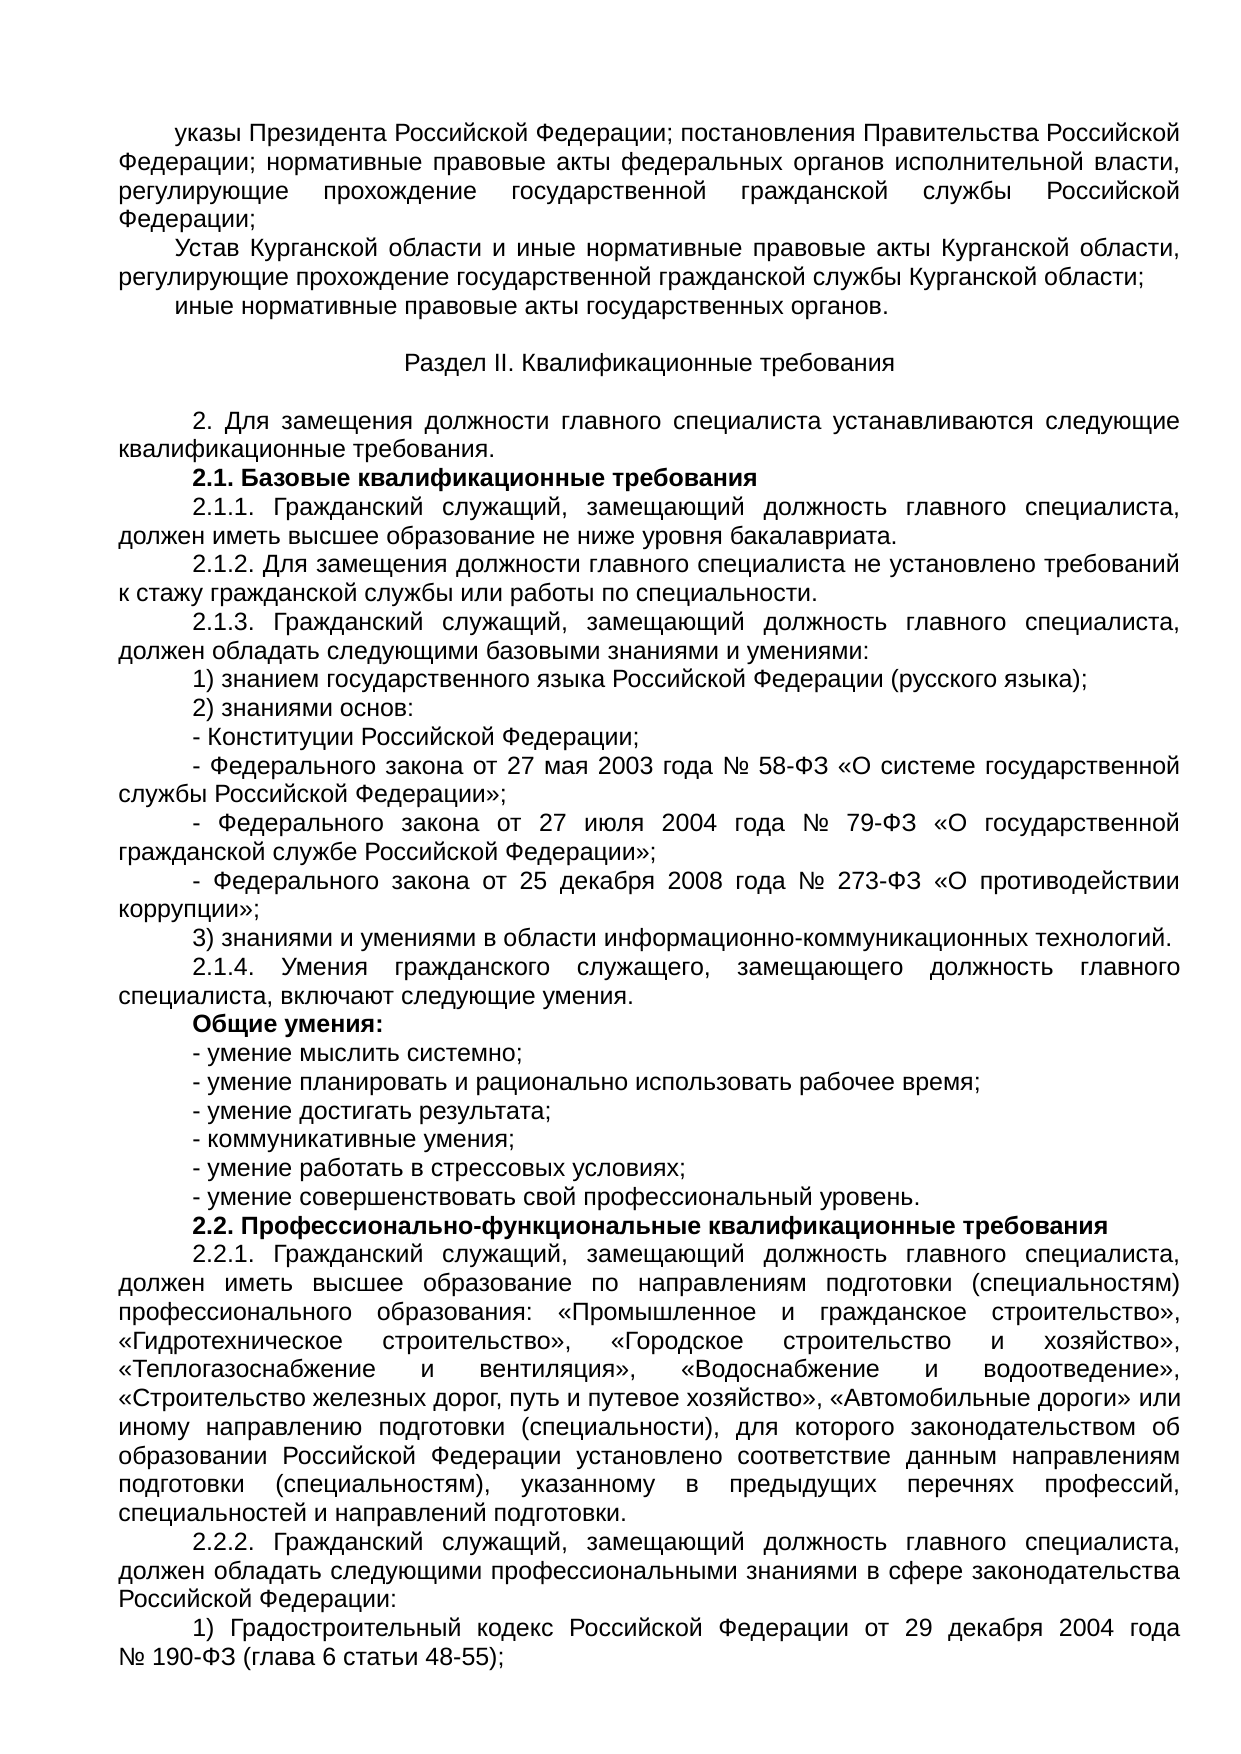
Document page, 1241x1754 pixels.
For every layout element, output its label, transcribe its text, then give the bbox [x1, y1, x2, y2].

text 2.1.1. Гражданский служащий, замещающий должность главного специалиста, должен иметь высшее образование не ниже уровня бакалавриата. [118, 492, 1181, 549]
text - Федерального закона от 27 июля 2004 года № 79-ФЗ «О государственной гражданской службе Российской Федерации»; [118, 808, 1181, 866]
text Общие умения: [118, 1009, 1181, 1038]
text Раздел II. Квалификационные требования [118, 348, 1181, 377]
text - коммуникативные умения; [118, 1124, 1181, 1153]
text 1) Градостроительный кодекс Российской Федерации от 29 декабря 2004 года № 190-ФЗ (глава 6 статьи 48-55); [118, 1613, 1181, 1671]
text - умение совершенствовать свой профессиональный уровень. [118, 1182, 1181, 1211]
text 2.2.2. Гражданский служащий, замещающий должность главного специалиста, должен обладать следующими профессиональными знаниями в сфере законодательства Российской Федерации: [118, 1527, 1181, 1613]
text Устав Курганской области и иные нормативные правовые акты Курганской области, регулирующие прохождение государственной гражданской службы Курганской области; [118, 233, 1181, 291]
text указы Президента Российской Федерации; постановления Правительства Российской Федерации; нормативные правовые акты федеральных органов исполнительной власти, регулирующие прохождение государственной гражданской службы Российской Федерации; [118, 118, 1181, 233]
text - Федерального закона от 25 декабря 2008 года № 273-ФЗ «О противодействии коррупции»; [118, 866, 1181, 923]
text - Конституции Российской Федерации; [118, 722, 1181, 751]
text - умение планировать и рационально использовать рабочее время; [118, 1067, 1181, 1096]
text - умение мыслить системно; [118, 1038, 1181, 1067]
text 2.2. Профессионально-функциональные квалификационные требования [118, 1211, 1181, 1239]
text 2.1.4. Умения гражданского служащего, замещающего должность главного специалиста, включают следующие умения. [118, 952, 1181, 1009]
text 2.1. Базовые квалификационные требования [118, 463, 1181, 492]
text - умение достигать результата; [118, 1096, 1181, 1124]
text иные нормативные правовые акты государственных органов. [118, 291, 1181, 319]
text 2. Для замещения должности главного специалиста устанавливаются следующие квалификационные требования. [118, 406, 1181, 463]
text 2) знаниями основ: [118, 693, 1181, 722]
text 2.1.3. Гражданский служащий, замещающий должность главного специалиста, должен обладать следующими базовыми знаниями и умениями: [118, 607, 1181, 664]
text 3) знаниями и умениями в области информационно-коммуникационных технологий. [118, 923, 1181, 952]
text 1) знанием государственного языка Российской Федерации (русского языка); [118, 664, 1181, 693]
text 2.2.1. Гражданский служащий, замещающий должность главного специалиста, должен иметь высшее образование по направлениям подготовки (специальностям) профессионального образования: «Промышленное и гражданское строительство», «Гидротехническое строительство», «Городское строительство и хозяйство», «Теплогазоснабжение и вентиляция», «Водоснабжение и водоотведение», «Строительство железных дорог, путь и путевое хозяйство», «Автомобильные дороги» или иному направлению подготовки (специальности), для которого законодательством об образовании Российской Федерации установлено соответствие данным направлениям подготовки (специальностям), указанному в предыдущих перечнях профессий, специальностей и направлений подготовки. [118, 1239, 1181, 1527]
text - Федерального закона от 27 мая 2003 года № 58-ФЗ «О системе государственной службы Российской Федерации»; [118, 751, 1181, 808]
text - умение работать в стрессовых условиях; [118, 1153, 1181, 1182]
text 2.1.2. Для замещения должности главного специалиста не установлено требований к стажу гражданской службы или работы по специальности. [118, 549, 1181, 607]
